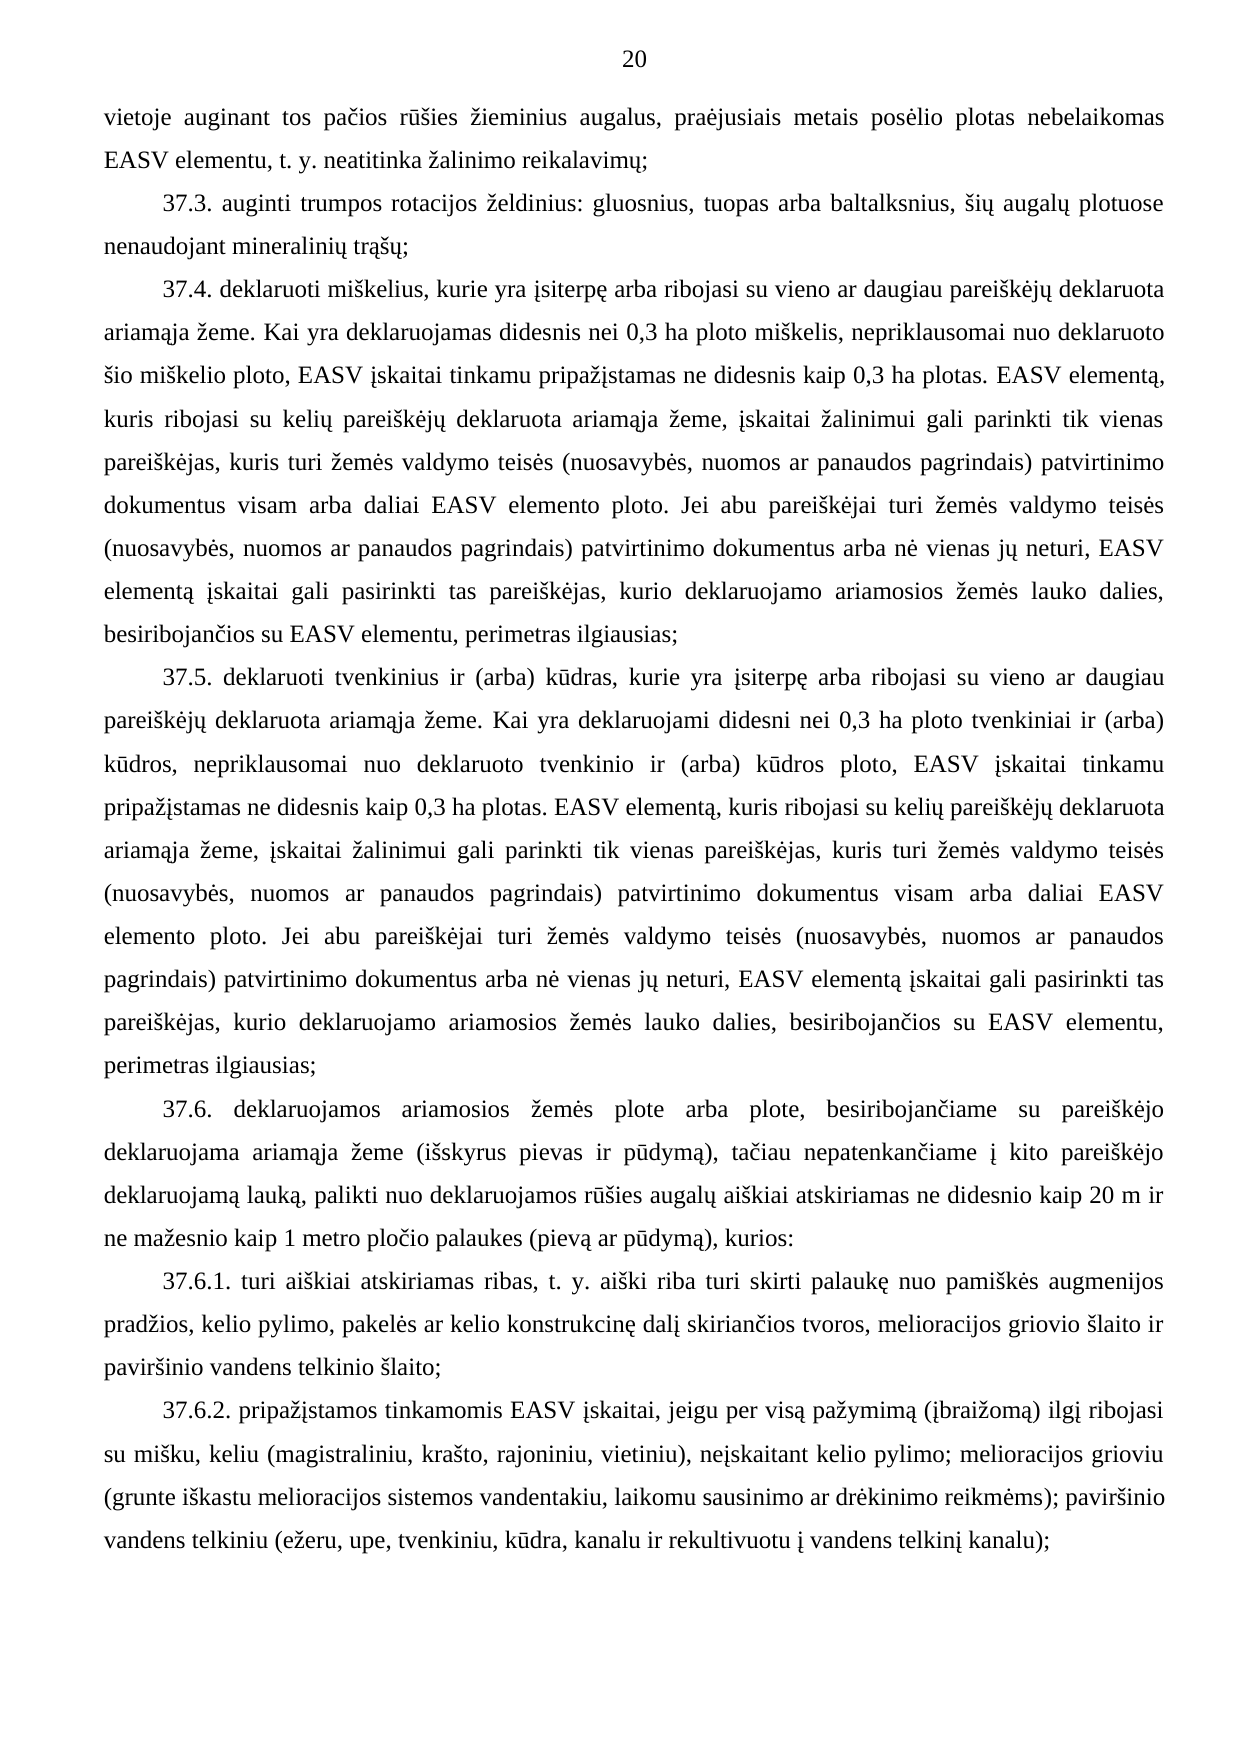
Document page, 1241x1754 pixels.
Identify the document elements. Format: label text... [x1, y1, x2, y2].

text 37.6.2. pripažįstamos tinkamomis EASV įskaitai, jeigu per visą pažymimą (įbraižomą) ilgį ribojasi su mišku, keliu (magistraliniu, krašto, rajoniniu, vietiniu), neįskaitant kelio pylimo; melioracijos grioviu (grunte iškastu melioracijos sistemos vandentakiu, laikomu sausinimo ar drėkinimo reikmėms); paviršinio vandens telkiniu (ežeru, upe, tvenkiniu, kūdra, kanalu ir rekultivuotu į vandens telkinį kanalu); [103, 1396, 1165, 1554]
text 37.6. deklaruojamos ariamosios žemės plote arba plote, besiribojančiame su pareiškėjo deklaruojama ariamąja žeme (išskyrus pievas ir pūdymą), tačiau nepatenkančiame į kito pareiškėjo deklaruojamą lauką, palikti nuo deklaruojamos rūšies augalų aiškiai atskiriamas ne didesnio kaip 20 m ir ne mažesnio kaip 1 metro pločio palaukes (pievą ar pūdymą), kurios: [103, 1094, 1165, 1252]
text 37.4. deklaruoti miškelius, kurie yra įsiterpę arba ribojasi su vieno ar daugiau pareiškėjų deklaruota ariamąja žeme. Kai yra deklaruojamas didesnis nei 0,3 ha ploto miškelis, nepriklausomai nuo deklaruoto šio miškelio ploto, EASV įskaitai tinkamu pripažįstamas ne didesnis kaip 0,3 ha plotas. EASV elementą, kuris ribojasi su kelių pareiškėjų deklaruota ariamąja žeme, įskaitai žalinimui gali parinkti tik vienas pareiškėjas, kuris turi žemės valdymo teisės (nuosavybės, nuomos ar panaudos pagrindais) patvirtinimo dokumentus visam arba daliai EASV elemento ploto. Jei abu pareiškėjai turi žemės valdymo teisės (nuosavybės, nuomos ar panaudos pagrindais) patvirtinimo dokumentus arba nė vienas jų neturi, EASV elementą įskaitai gali pasirinkti tas pareiškėjas, kurio deklaruojamo ariamosios žemės lauko dalies, besiribojančios su EASV elementu, perimetras ilgiausias; [103, 274, 1165, 648]
text 37.5. deklaruoti tvenkinius ir (arba) kūdras, kurie yra įsiterpę arba ribojasi su vieno ar daugiau pareiškėjų deklaruota ariamąja žeme. Kai yra deklaruojami didesni nei 0,3 ha ploto tvenkiniai ir (arba) kūdros, nepriklausomai nuo deklaruoto tvenkinio ir (arba) kūdros ploto, EASV įskaitai tinkamu pripažįstamas ne didesnis kaip 0,3 ha plotas. EASV elementą, kuris ribojasi su kelių pareiškėjų deklaruota ariamąja žeme, įskaitai žalinimui gali parinkti tik vienas pareiškėjas, kuris turi žemės valdymo teisės (nuosavybės, nuomos ar panaudos pagrindais) patvirtinimo dokumentus visam arba daliai EASV elemento ploto. Jei abu pareiškėjai turi žemės valdymo teisės (nuosavybės, nuomos ar panaudos pagrindais) patvirtinimo dokumentus arba nė vienas jų neturi, EASV elementą įskaitai gali pasirinkti tas pareiškėjas, kurio deklaruojamo ariamosios žemės lauko dalies, besiribojančios su EASV elementu, perimetras ilgiausias; [103, 662, 1165, 1079]
text 37.3. auginti trumpos rotacijos želdinius: gluosnius, tuopas arba baltalksnius, šių augalų plotuose nenaudojant mineralinių trąšų; [103, 188, 1165, 260]
text vietoje auginant tos pačios rūšies žieminius augalus, praėjusiais metais posėlio plotas nebelaikomas EASV elementu, t. y. neatitinka žalinimo reikalavimų; [103, 102, 1165, 174]
text 37.6.1. turi aiškiai atskiriamas ribas, t. y. aiški riba turi skirti palaukę nuo pamiškės augmenijos pradžios, kelio pylimo, pakelės ar kelio konstrukcinę dalį skiriančios tvoros, melioracijos griovio šlaito ir paviršinio vandens telkinio šlaito; [103, 1266, 1165, 1381]
